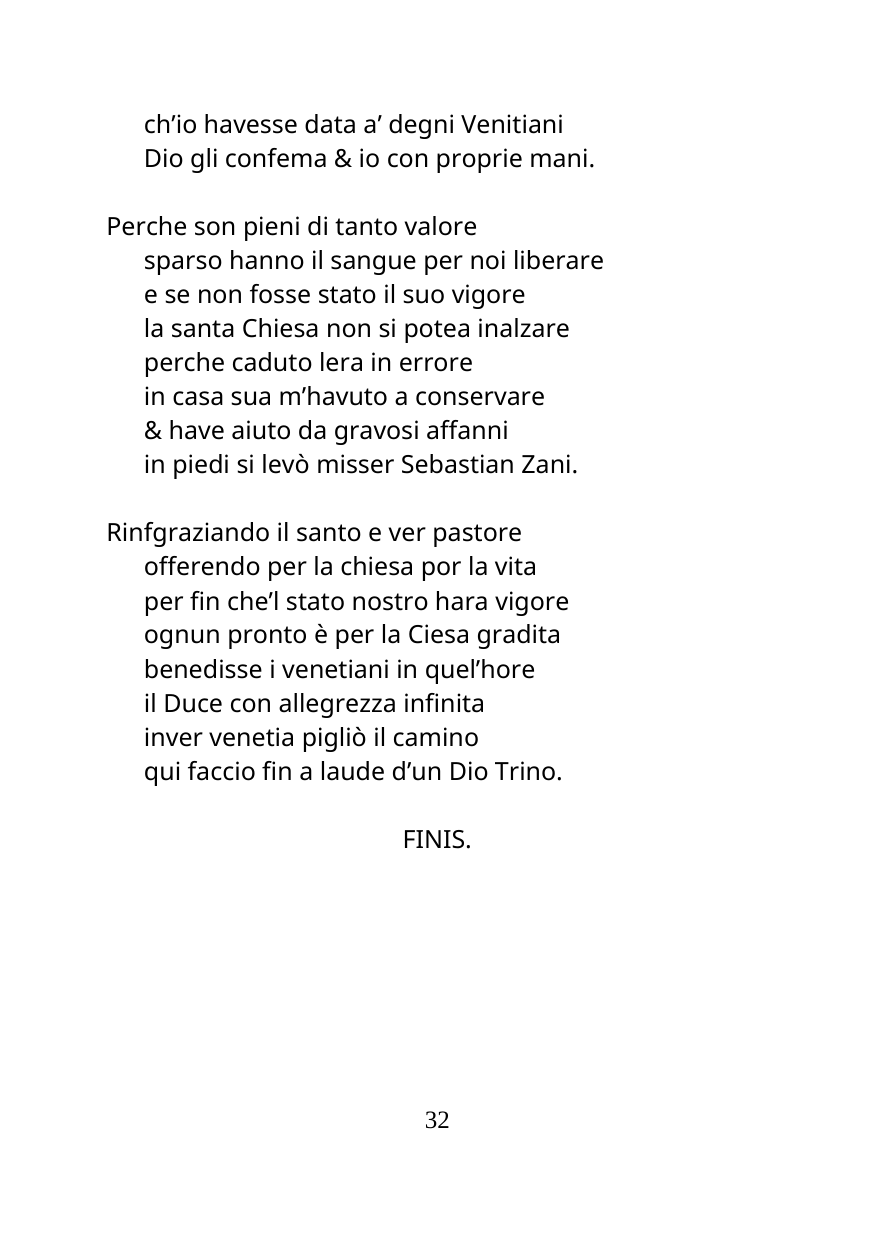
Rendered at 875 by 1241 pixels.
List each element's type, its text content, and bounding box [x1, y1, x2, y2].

text per fin che’l stato nostro hara vigore [144, 583, 768, 617]
text ch’io havesse data a’ degni Venitiani [144, 106, 768, 140]
text & have aiuto da gravosi affanni [144, 413, 768, 447]
text qui faccio fin a laude d’un Dio Trino. [144, 753, 768, 787]
text Rinfgraziando il santo e ver pastore [106, 515, 768, 549]
text benedisse i venetiani in quel’hore [144, 651, 768, 685]
text FINIS. [106, 822, 768, 856]
text la santa Chiesa non si potea inalzare [144, 311, 768, 345]
text ognun pronto è per la Ciesa gradita [144, 617, 768, 651]
text inver venetia pigliò il camino [144, 719, 768, 753]
text il Duce con allegrezza infinita [144, 685, 768, 719]
text perche caduto lera in errore [144, 345, 768, 379]
text Dio gli confema & io con proprie mani. [144, 140, 768, 174]
text sparso hanno il sangue per noi liberare [144, 242, 768, 277]
text offerendo per la chiesa por la vita [144, 549, 768, 583]
text Perche son pieni di tanto valore [106, 208, 768, 242]
text in piedi si levò misser Sebastian Zani. [144, 447, 768, 481]
text e se non fosse stato il suo vigore [144, 277, 768, 311]
text in casa sua m’havuto a conservare [144, 379, 768, 413]
